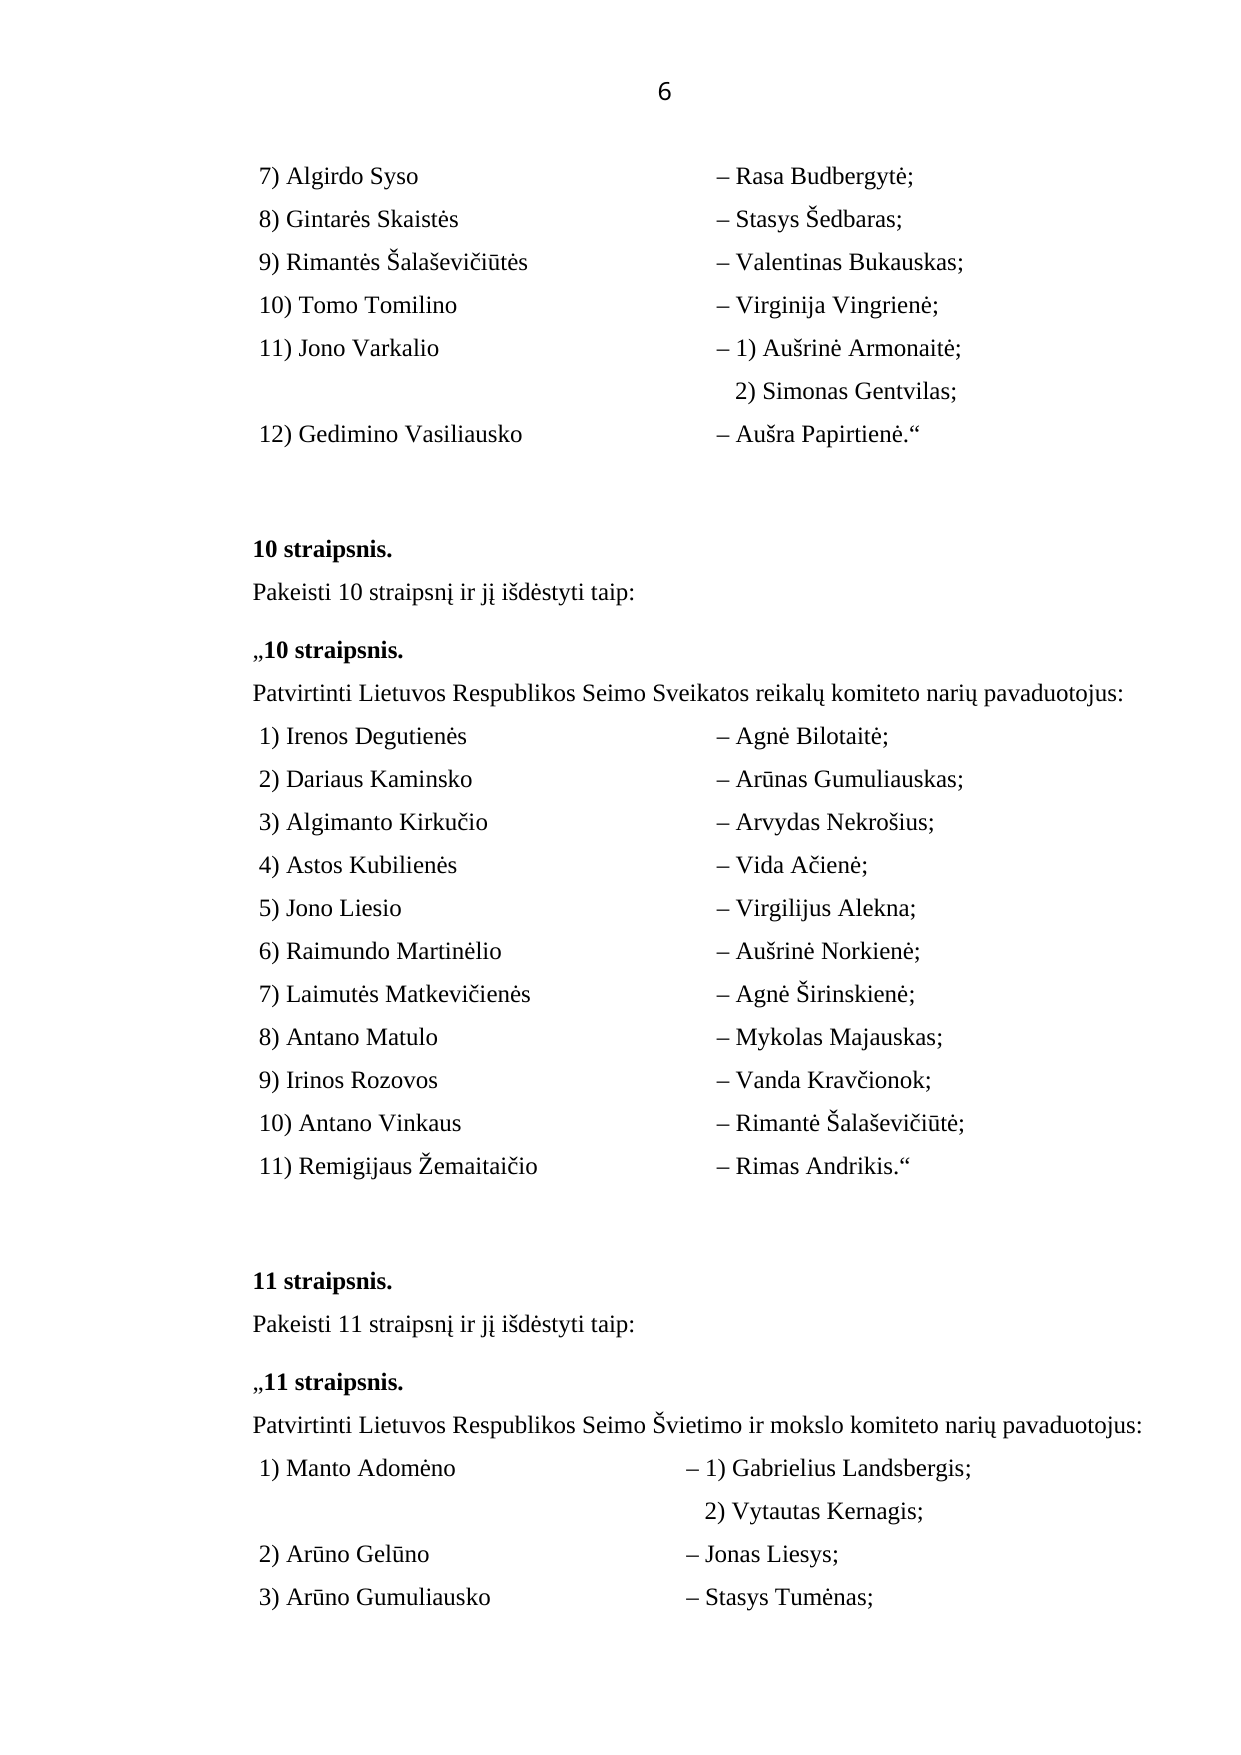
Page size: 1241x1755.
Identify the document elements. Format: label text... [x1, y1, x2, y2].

table_cell – Vanda Kravčionok; [705, 1065, 1174, 1108]
table_cell – Stasys Tumėnas; [675, 1582, 1110, 1625]
text Pakeisti 11 straipsnį ir jį išdėstyti taip: [252, 1309, 1152, 1338]
table_cell [705, 118, 1174, 161]
table_cell – Rasa Budbergytė; [705, 161, 1174, 204]
text Patvirtinti Lietuvos Respublikos Seimo Švietimo ir mokslo komiteto narių pavaduotojus: [177, 1410, 1152, 1439]
table_cell 4) Astos Kubilienės [248, 850, 705, 893]
table_cell 11) Jono Varkalio [248, 333, 705, 419]
table_cell – Mykolas Majauskas; [705, 1022, 1174, 1065]
text „10 straipsnis. [177, 635, 1152, 664]
table_cell – Arvydas Nekrošius; [705, 807, 1174, 850]
table_cell – Vida Ačienė; [705, 850, 1174, 893]
table_header – 1) Gabrielius Landsbergis; 2) Vytautas Kernagis; [675, 1453, 1110, 1539]
table_cell 6) Raimundo Martinėlio [248, 936, 705, 979]
table_cell 9) Rimantės Šalaševičiūtės [248, 247, 705, 290]
text 10 straipsnis. [177, 534, 1152, 563]
table_cell 8) Antano Matulo [248, 1022, 705, 1065]
table_cell 10) Tomo Tomilino [248, 290, 705, 333]
table_header 1) Manto Adomėno [248, 1453, 675, 1539]
table_header – Agnė Bilotaitė; [705, 721, 1174, 764]
table_cell – Arūnas Gumuliauskas; [705, 764, 1174, 807]
text „11 straipsnis. [177, 1367, 1152, 1396]
table_cell 11) Remigijaus Žemaitaičio [248, 1151, 705, 1194]
table_cell 5) Jono Liesio [248, 893, 705, 936]
table_cell – Rimantė Šalaševičiūtė; [705, 1108, 1174, 1151]
table_cell – Virgilijus Alekna; [705, 893, 1174, 936]
table_cell 12) Gedimino Vasiliausko [248, 419, 705, 462]
table_cell 2) Dariaus Kaminsko [248, 764, 705, 807]
table_cell – Valentinas Bukauskas; [705, 247, 1174, 290]
table_cell – Aušrinė Norkienė; [705, 936, 1174, 979]
table_cell – 1) Aušrinė Armonaitė; 2) Simonas Gentvilas; [705, 333, 1174, 419]
table_header 1) Irenos Degutienės [248, 721, 705, 764]
table_cell – Virginija Vingrienė; [705, 290, 1174, 333]
table_cell [248, 118, 705, 161]
table_cell 9) Irinos Rozovos [248, 1065, 705, 1108]
table_cell 7) Algirdo Syso [248, 161, 705, 204]
table_cell 3) Algimanto Kirkučio [248, 807, 705, 850]
table_cell 3) Arūno Gumuliausko [248, 1582, 675, 1625]
text Pakeisti 10 straipsnį ir jį išdėstyti taip: [252, 577, 1152, 606]
table_cell – Aušra Papirtienė.“ [705, 419, 1174, 462]
text 11 straipsnis. [177, 1266, 1152, 1295]
table_cell 10) Antano Vinkaus [248, 1108, 705, 1151]
table_cell – Rimas Andrikis.“ [705, 1151, 1174, 1194]
table_cell – Stasys Šedbaras; [705, 204, 1174, 247]
table_cell – Jonas Liesys; [675, 1539, 1110, 1582]
text Patvirtinti Lietuvos Respublikos Seimo Sveikatos reikalų komiteto narių pavaduotojus: [177, 678, 1152, 707]
table_cell – Agnė Širinskienė; [705, 979, 1174, 1022]
table_cell 7) Laimutės Matkevičienės [248, 979, 705, 1022]
table_cell 8) Gintarės Skaistės [248, 204, 705, 247]
table_cell 2) Arūno Gelūno [248, 1539, 675, 1582]
